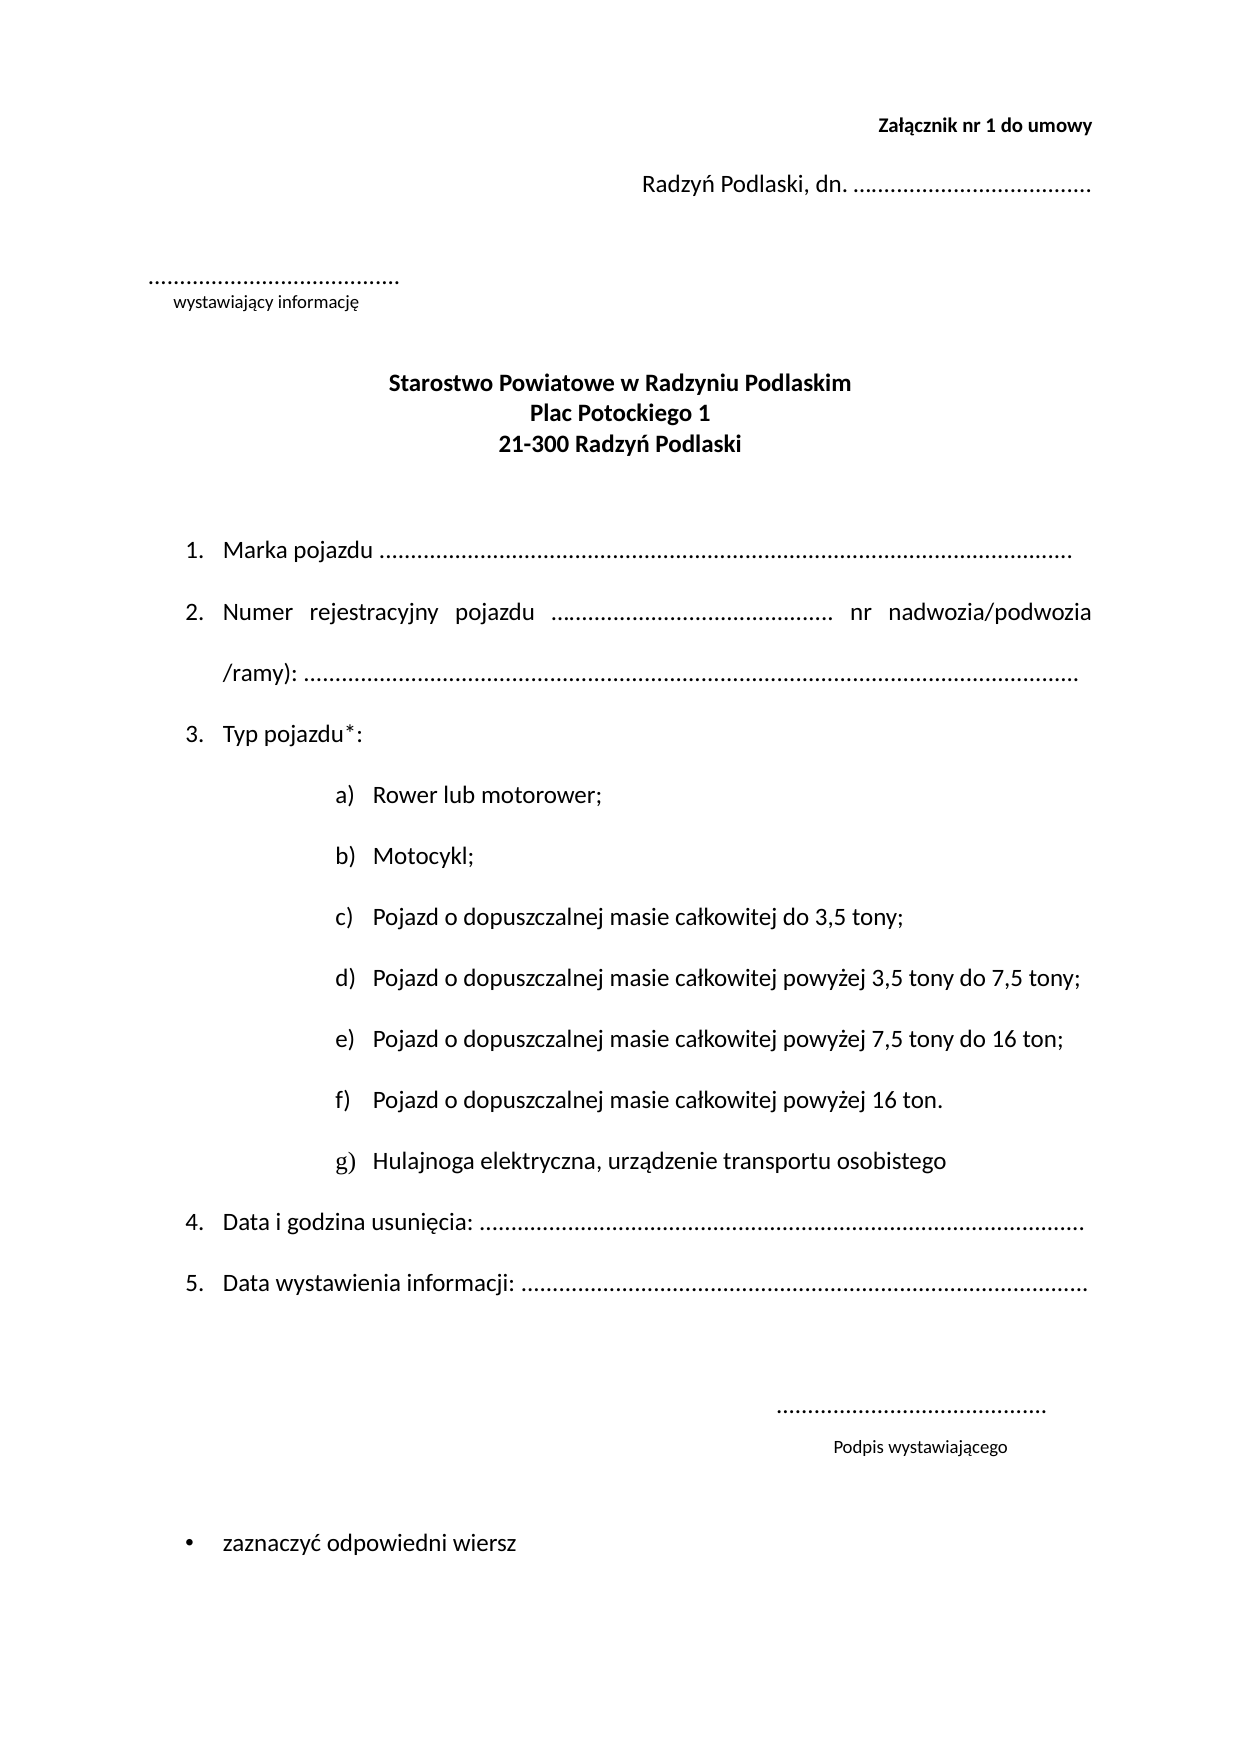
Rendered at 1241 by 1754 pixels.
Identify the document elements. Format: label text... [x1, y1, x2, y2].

text Starostwo Powiatowe w Radzyniu Podlaskim [148, 367, 1093, 397]
list Data i godzina usunięcia: ................................................................................................ [185, 1206, 1093, 1237]
text wystawiający informację [148, 290, 1093, 313]
text Podpis wystawiającego [148, 1435, 1093, 1458]
text ........................................... [148, 1389, 1093, 1420]
text Radzyń Podlaski, dn. …................................... [148, 168, 1093, 199]
list Typ pojazdu*: [185, 718, 1093, 748]
list Pojazd o dopuszczalnej masie całkowitej powyżej 16 ton. [335, 1084, 1093, 1114]
list Rower lub motorower; [335, 779, 1093, 809]
text Plac Potockiego 1 [148, 397, 1093, 428]
list Numer rejestracyjny pojazdu ….......................................... nr nadwozia/podwozia /ramy): ........................................................................................................................... [185, 596, 1093, 687]
text ........................................ [148, 260, 1093, 290]
list Data wystawienia informacji: .......................................................................................... [185, 1267, 1093, 1298]
list Pojazd o dopuszczalnej masie całkowitej do 3,5 tony; [335, 901, 1093, 931]
list Pojazd o dopuszczalnej masie całkowitej powyżej 3,5 tony do 7,5 tony; [335, 962, 1093, 992]
list zaznaczyć odpowiedni wiersz [185, 1527, 1093, 1557]
list Motocykl; [335, 840, 1093, 870]
list Marka pojazdu .............................................................................................................. [185, 534, 1093, 565]
text Załącznik nr 1 do umowy [148, 112, 1093, 138]
text 21-300 Radzyń Podlaski [148, 428, 1093, 458]
list Pojazd o dopuszczalnej masie całkowitej powyżej 7,5 tony do 16 ton; [335, 1023, 1093, 1053]
list Hulajnoga elektryczna, urządzenie transportu osobistego [335, 1145, 1093, 1176]
